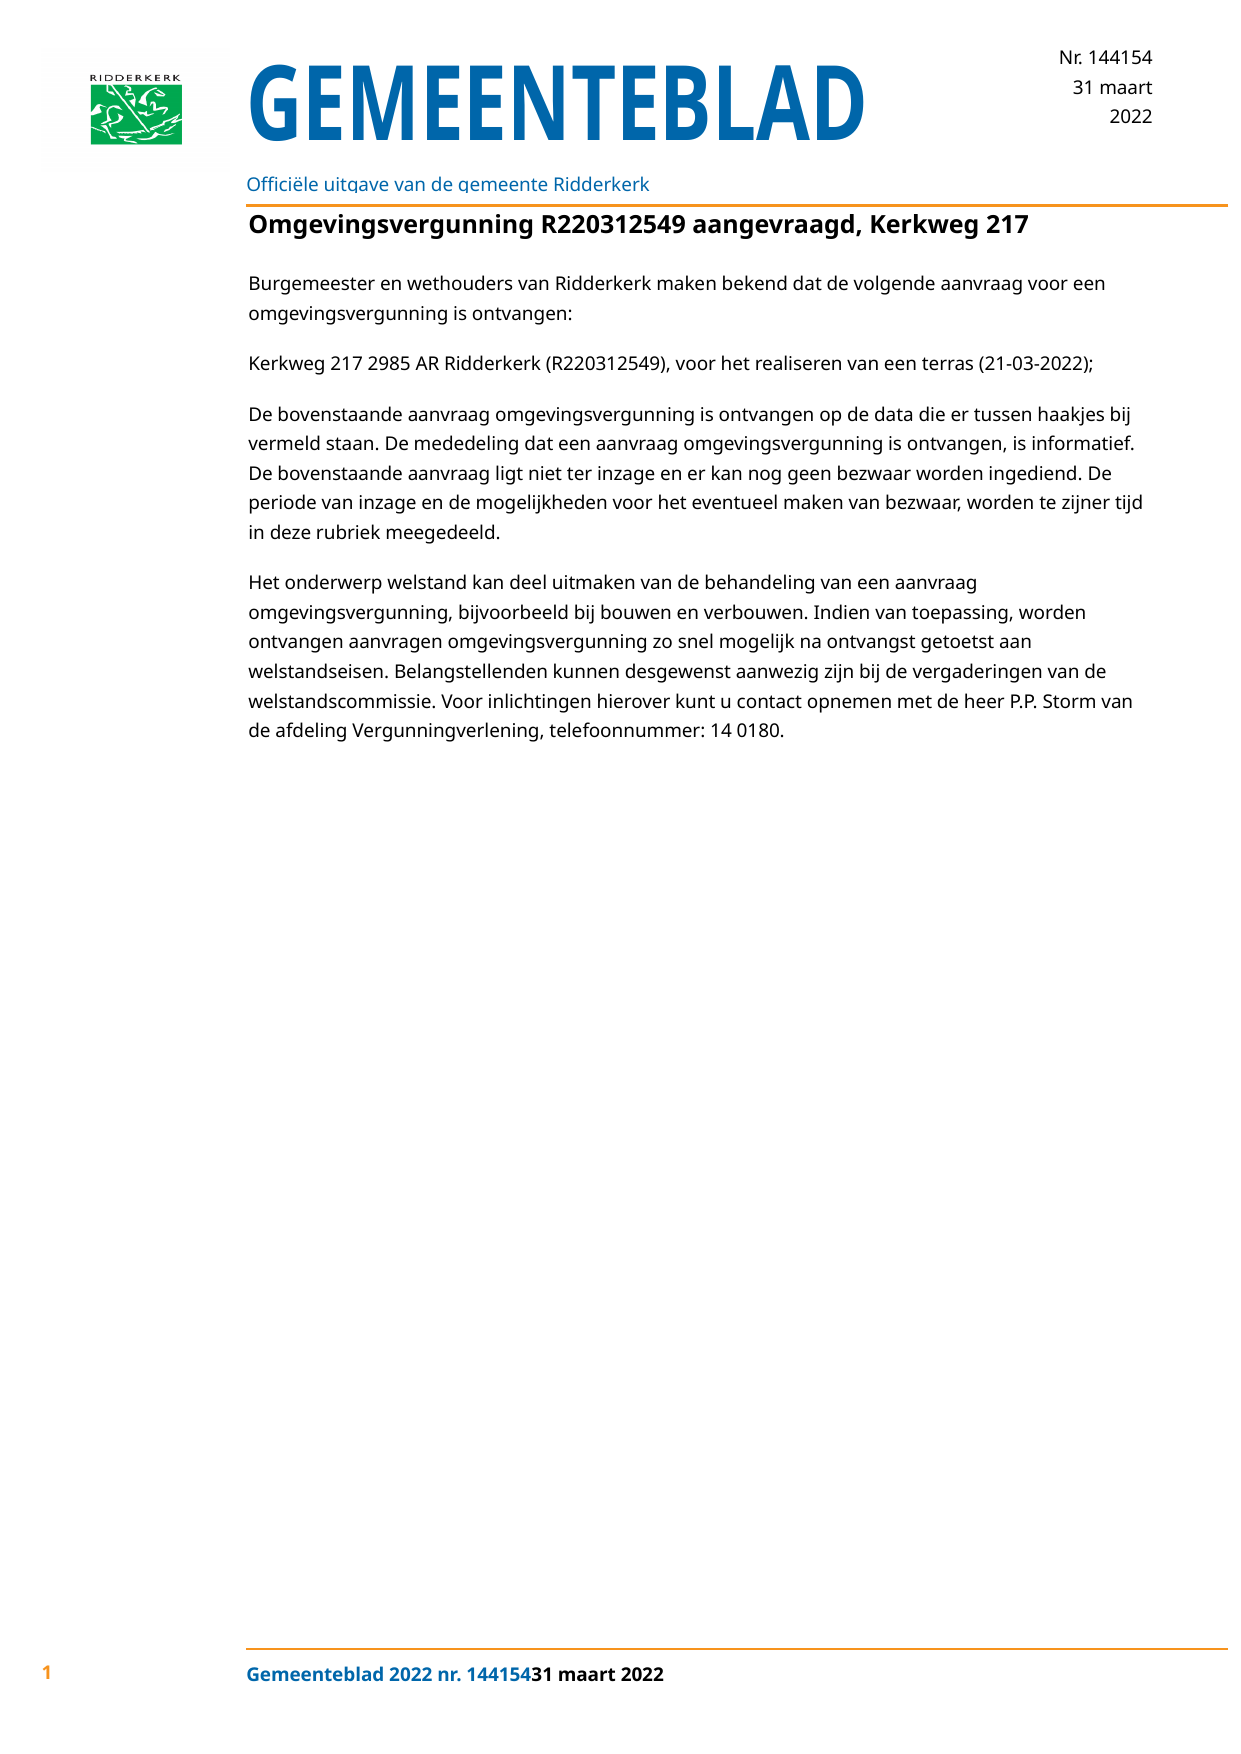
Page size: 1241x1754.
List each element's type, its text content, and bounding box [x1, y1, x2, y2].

text Kerkweg 217 2985 AR Ridderkerk (R220312549), voor het realiseren van een terras (21-03-2022); [248, 350, 1152, 376]
picture [41, 47, 231, 172]
text Het onderwerp welstand kan deel uitmaken van de behandeling van een aanvraag omgevingsvergunning, bijvoorbeeld bij bouwen en verbouwen. Indien van toepassing, worden ontvangen aanvragen omgevingsvergunning zo snel mogelijk na ontvangst getoetst aan welstandseisen. Belangstellenden kunnen desgewenst aanwezig zijn bij de vergaderingen van de welstandscommissie. Voor inlichtingen hierover kunt u contact opnemen met de heer P.P. Storm van de afdeling Vergunningverlening, telefoonnummer: 14 0180. [248, 569, 1152, 743]
text De bovenstaande aanvraag omgevingsvergunning is ontvangen op de data die er tussen haakjes bij vermeld staan. De mededeling dat een aanvraag omgevingsvergunning is ontvangen, is informatief. De bovenstaande aanvraag ligt niet ter inzage en er kan nog geen bezwaar worden ingediend. De periode van inzage en de mogelijkheden voor het eventueel maken van bezwaar, worden te zijner tijd in deze rubriek meegedeeld. [248, 401, 1152, 545]
text Omgevingsvergunning R220312549 aangevraagd, Kerkweg 217 [248, 207, 1152, 241]
text Burgemeester en wethouders van Ridderkerk maken bekend dat de volgende aanvraag voor een omgevingsvergunning is ontvangen: [248, 270, 1152, 326]
